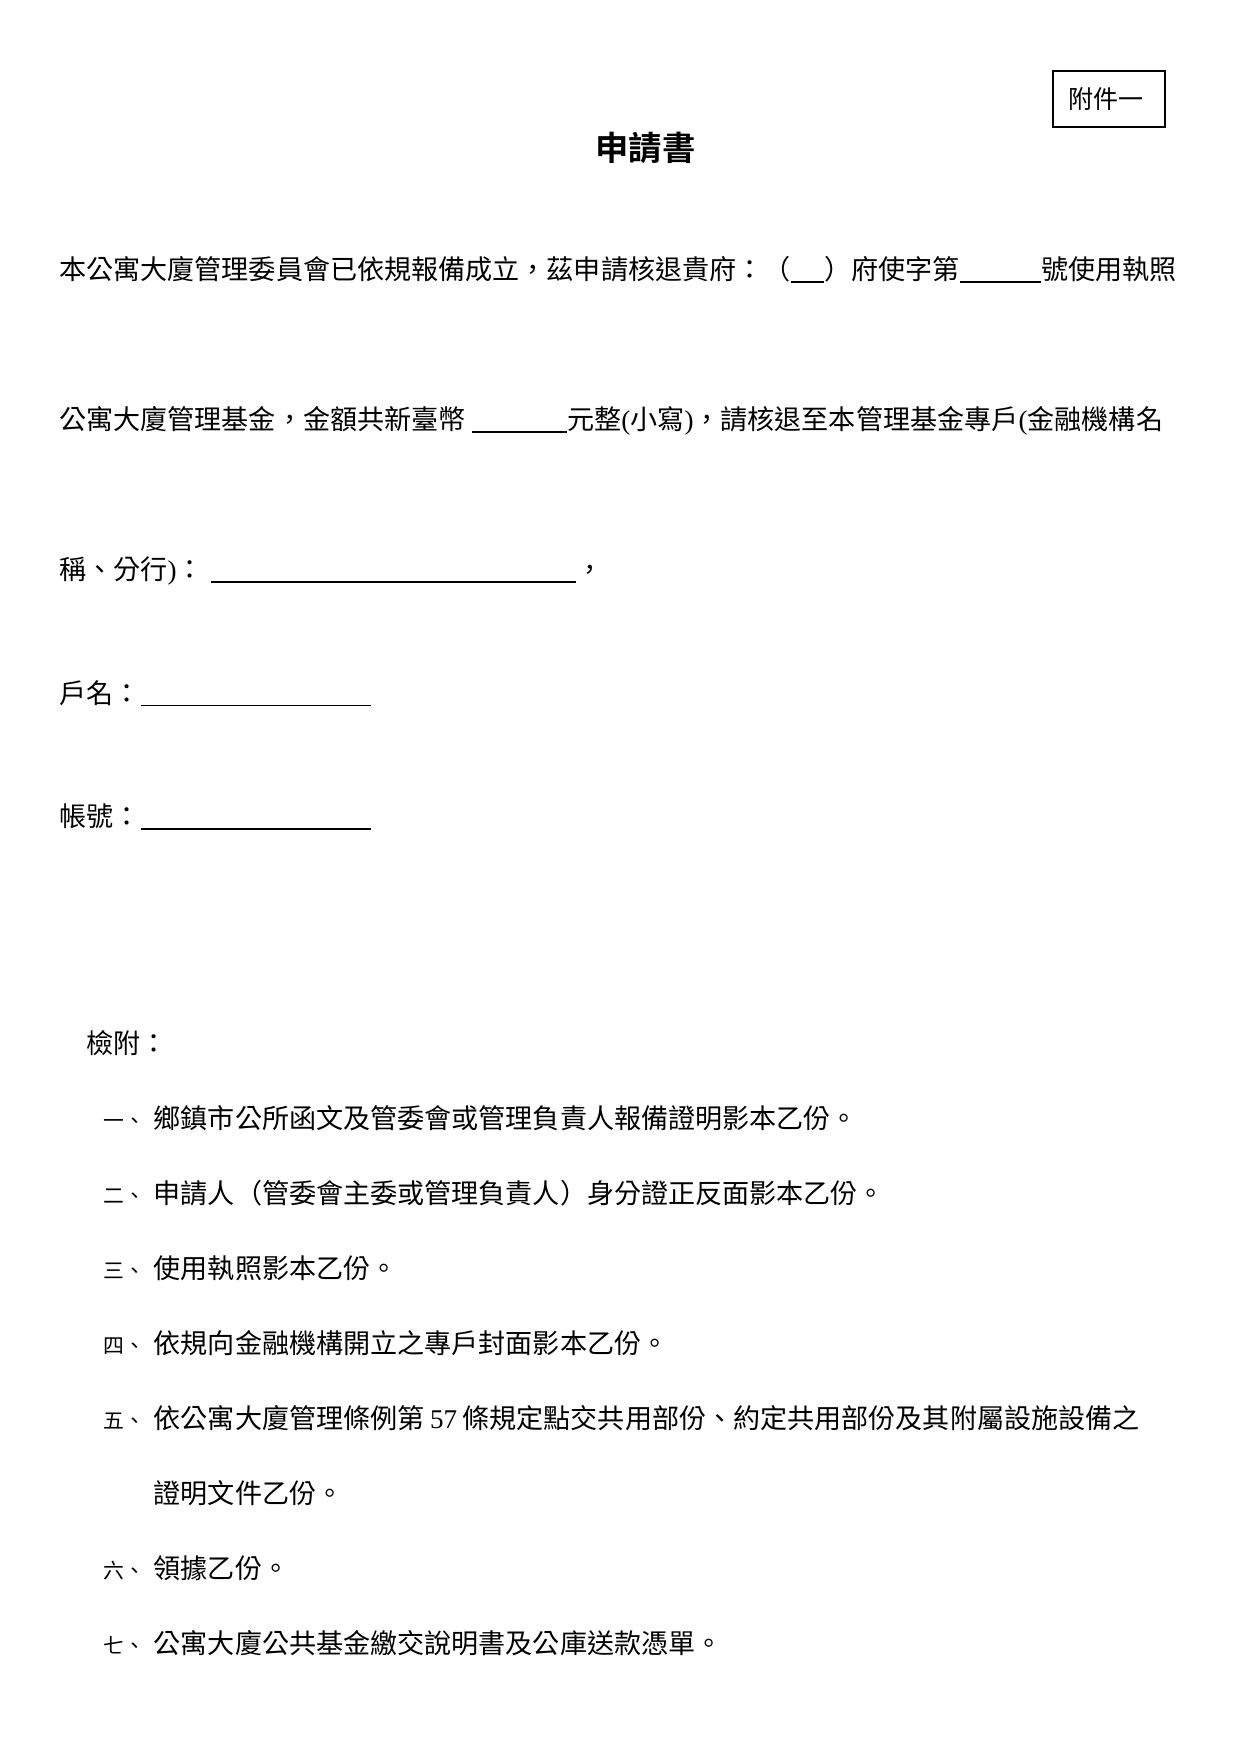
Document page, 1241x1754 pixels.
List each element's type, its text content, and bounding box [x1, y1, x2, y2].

list 領據乙份。 [103, 1529, 1181, 1604]
list 使用執照影本乙份。 [103, 1229, 1181, 1304]
text 本公寓大廈管理委員會已依規報備成立，茲申請核退貴府：（ ）府使字第 號使用執照公寓大廈管理基金，金額共新臺幣 元整(小寫)，請核退至本管理基金專戶(金融機構名稱、分行)： ， [59, 230, 1181, 605]
text 申請書 [1054, 72, 1164, 126]
list 申請人（管委會主委或管理負責人）身分證正反面影本乙份。 [103, 1154, 1181, 1229]
text 檢附： [59, 1004, 1181, 1079]
list 依公寓大廈管理條例第57條規定點交共用部份、約定共用部份及其附屬設施設備之 證明文件乙份。 [103, 1379, 1181, 1529]
list 公寓大廈公共基金繳交說明書及公庫送款憑單。 [103, 1604, 1181, 1679]
text 附件一 [1069, 79, 1149, 115]
list 依規向金融機構開立之專戶封面影本乙份。 [103, 1304, 1181, 1379]
text 帳號： [59, 777, 1181, 852]
text 申請書 [59, 108, 1181, 183]
list 鄉鎮市公所函文及管委會或管理負責人報備證明影本乙份。 [103, 1079, 1181, 1154]
text 戶名： [59, 654, 1181, 729]
